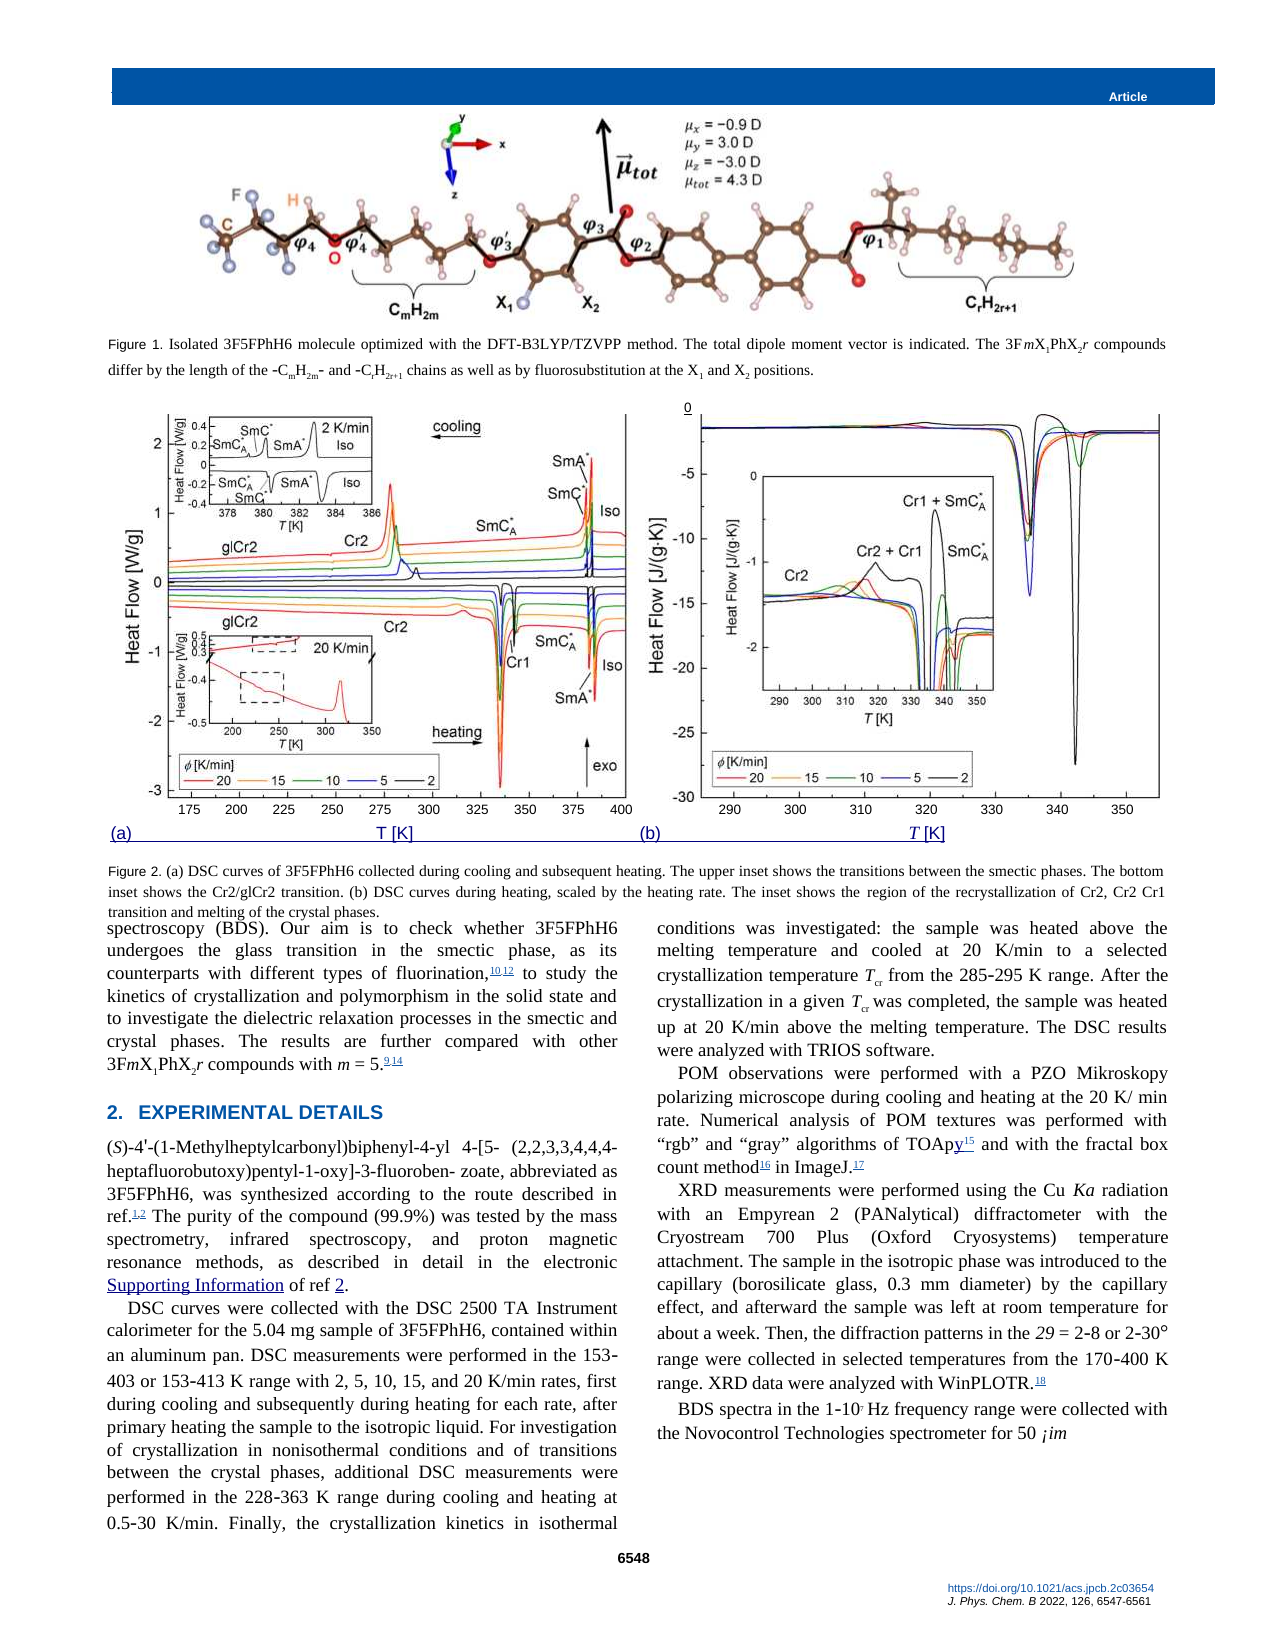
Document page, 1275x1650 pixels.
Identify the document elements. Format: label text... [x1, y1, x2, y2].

text 6548 [617, 1549, 657, 1566]
text (S)-4'-(1-Methylheptylcarbonyl)biphenyl-4-yl 4-[5- (2,2,3,3,4,4,4-heptafluorobutoxy)pentyl-1-oxy]-3-fluoroben- zoate, abbreviated as 3F5FPhH6, was synthesized according to the route described in ref.1,2 The purity of the compound (99.9%) was tested by the mass spectrometry, infrared spectroscopy, and proton magnetic resonance methods, as described in detail in the electronic Supporting Information of ref 2. [107, 1134, 618, 1295]
text Figure 1. Isolated 3F5FPhH6 molecule optimized with the DFT-B3LYP/TZVPP method. The total dipole moment vector is indicated. The 3FmX1PhX2r compounds differ by the length of the -CmH2m- and -CrH2r+1 chains as well as by fluorosubstitution at the X1 and X2 positions. [108, 335, 1166, 382]
subtitle 2. EXPERIMENTAL DETAILS [107, 1101, 618, 1124]
text XRD measurements were performed using the Cu Ka radiation with an Empyrean 2 (PANalytical) diffractometer with the Cryostream 700 Plus (Oxford Cryosystems) temper­ature attachment. The sample in the isotropic phase was introduced to the capillary (borosilicate glass, 0.3 mm diameter) by the capillary effect, and afterward the sample was left at room temperature for about a week. Then, the diffraction patterns in the 29 = 2-8 or 2-30° range were collected in selected temperatures from the 170-400 K range. XRD data were analyzed with WinPLOTR.18 [657, 1179, 1168, 1394]
text 0 [684, 400, 697, 416]
text conditions was investigated: the sample was heated above the melting temperature and cooled at 20 K/min to a selected crystallization temperature Tcr from the 285-295 K range. After the crystallization in a given Tcr was completed, the sample was heated up at 20 K/min above the melting temperature. The DSC results were analyzed with TRIOS software. [657, 917, 1168, 1061]
text Figure 2. (a) DSC curves of 3F5FPhH6 collected during cooling and subsequent heating. The upper inset shows the transitions between the smectic phases. The bottom inset shows the Cr2/glCr2 transition. (b) DSC curves during heating, scaled by the heating rate. The inset shows the region of the recrystallization of Cr2, Cr2 Cr1 transition and melting of the crystal phases. [108, 862, 1166, 921]
picture [199, 113, 1075, 320]
text BDS spectra in the 1-107 Hz frequency range were collected with the Novocontrol Technologies spectrometer for 50 ¡im [657, 1396, 1168, 1443]
picture [125, 414, 1160, 802]
text POM observations were performed with a PZO Mikroskopy polarizing microscope during cooling and heating at the 20 K/ min rate. Numerical analysis of POM textures was performed with “rgb” and “gray” algorithms of TOApy15 and with the fractal box count method16 in ImageJ.17 [657, 1062, 1168, 1177]
text DSC curves were collected with the DSC 2500 TA Instrument calorimeter for the 5.04 mg sample of 3F5FPhH6, contained within an aluminum pan. DSC measurements were performed in the 153-403 or 153-413 K range with 2, 5, 10, 15, and 20 K/min rates, first during cooling and subsequently during heating for each rate, after primary heating the sample to the isotropic liquid. For investigation of crystallization in nonisothermal conditions and of transitions between the crystal phases, additional DSC measurements were performed in the 228-363 K range during cooling and heating at 0.5-30 K/min. Finally, the crystal­lization kinetics in isothermal [107, 1297, 618, 1534]
text (a) T [K] (b) T [K] [110, 822, 952, 844]
text spectroscopy (BDS). Our aim is to check whether 3F5FPhH6 undergoes the glass transition in the smectic phase, as its counterparts with different types of fluorination,10-12 to study the kinetics of crystallization and polymorphism in the solid state and to investigate the dielectric relaxation processes in the smectic and crystal phases. The results are further compared with other 3FmX1PhX2r compounds with m = 5.9-14 [107, 917, 618, 1077]
text 175 200 225 250 275 300 325 350 375 400 290 300 310 320 330 340 350 [178, 802, 1141, 818]
